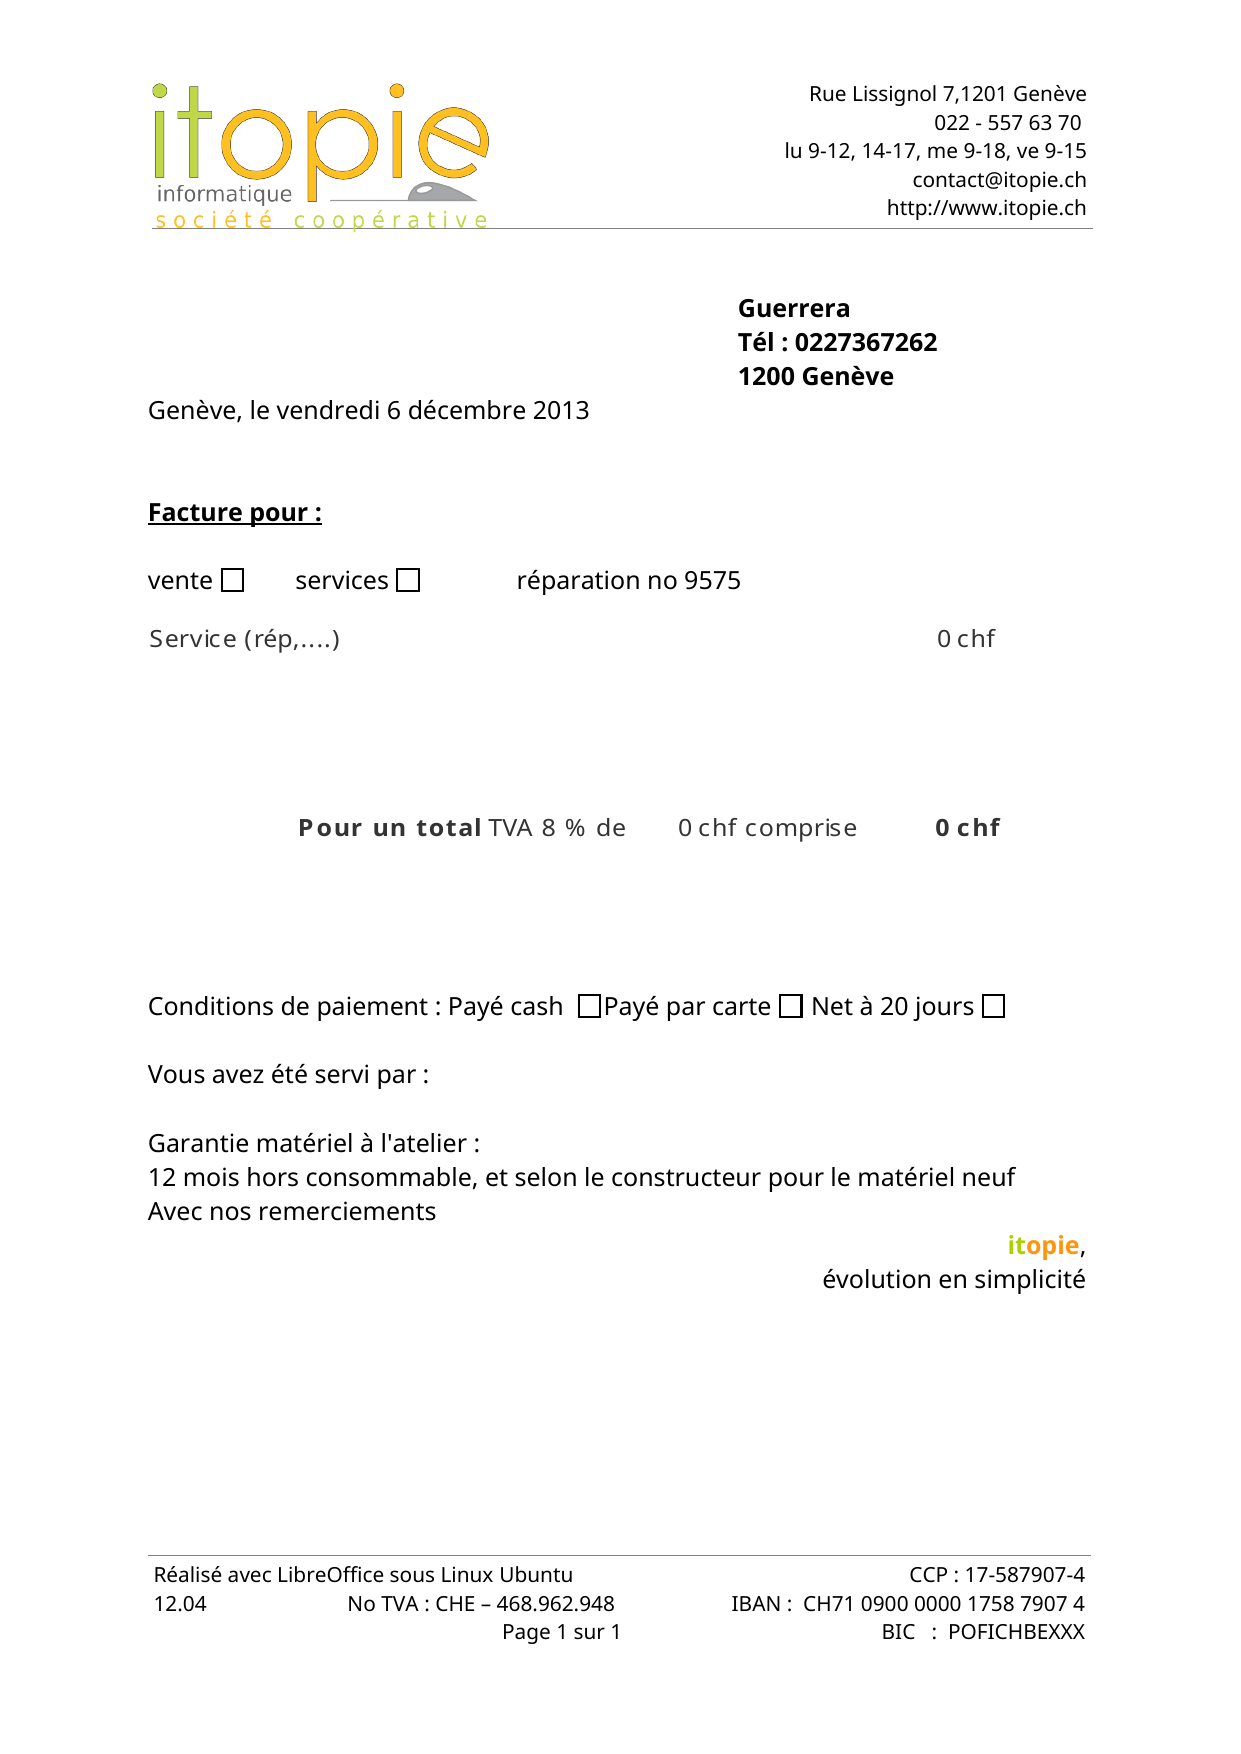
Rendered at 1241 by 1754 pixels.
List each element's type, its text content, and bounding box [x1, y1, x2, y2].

picture [138, 72, 500, 244]
text Guerrera [148, 290, 1093, 324]
text Avec nos remerciements [148, 1193, 1093, 1227]
text Conditions de paiement : Payé cash Payé par carte Net à 20 jours [148, 989, 1093, 1023]
text évolution en simplicité [148, 1262, 1093, 1296]
text Genève, le vendredi 6 décembre 2013 [148, 392, 1093, 427]
text Vous avez été servi par : [148, 1057, 1093, 1091]
text vente services réparation no 9575 [148, 563, 1093, 597]
text Garantie matériel à l'atelier : [148, 1125, 1093, 1159]
text Facture pour : [148, 495, 1093, 529]
text Tél : 0227367262 [148, 324, 1093, 358]
text 12 mois hors consommable, et selon le constructeur pour le matériel neuf [148, 1159, 1093, 1193]
text 1200 Genève [148, 358, 1093, 392]
text itopie, [148, 1227, 1093, 1262]
